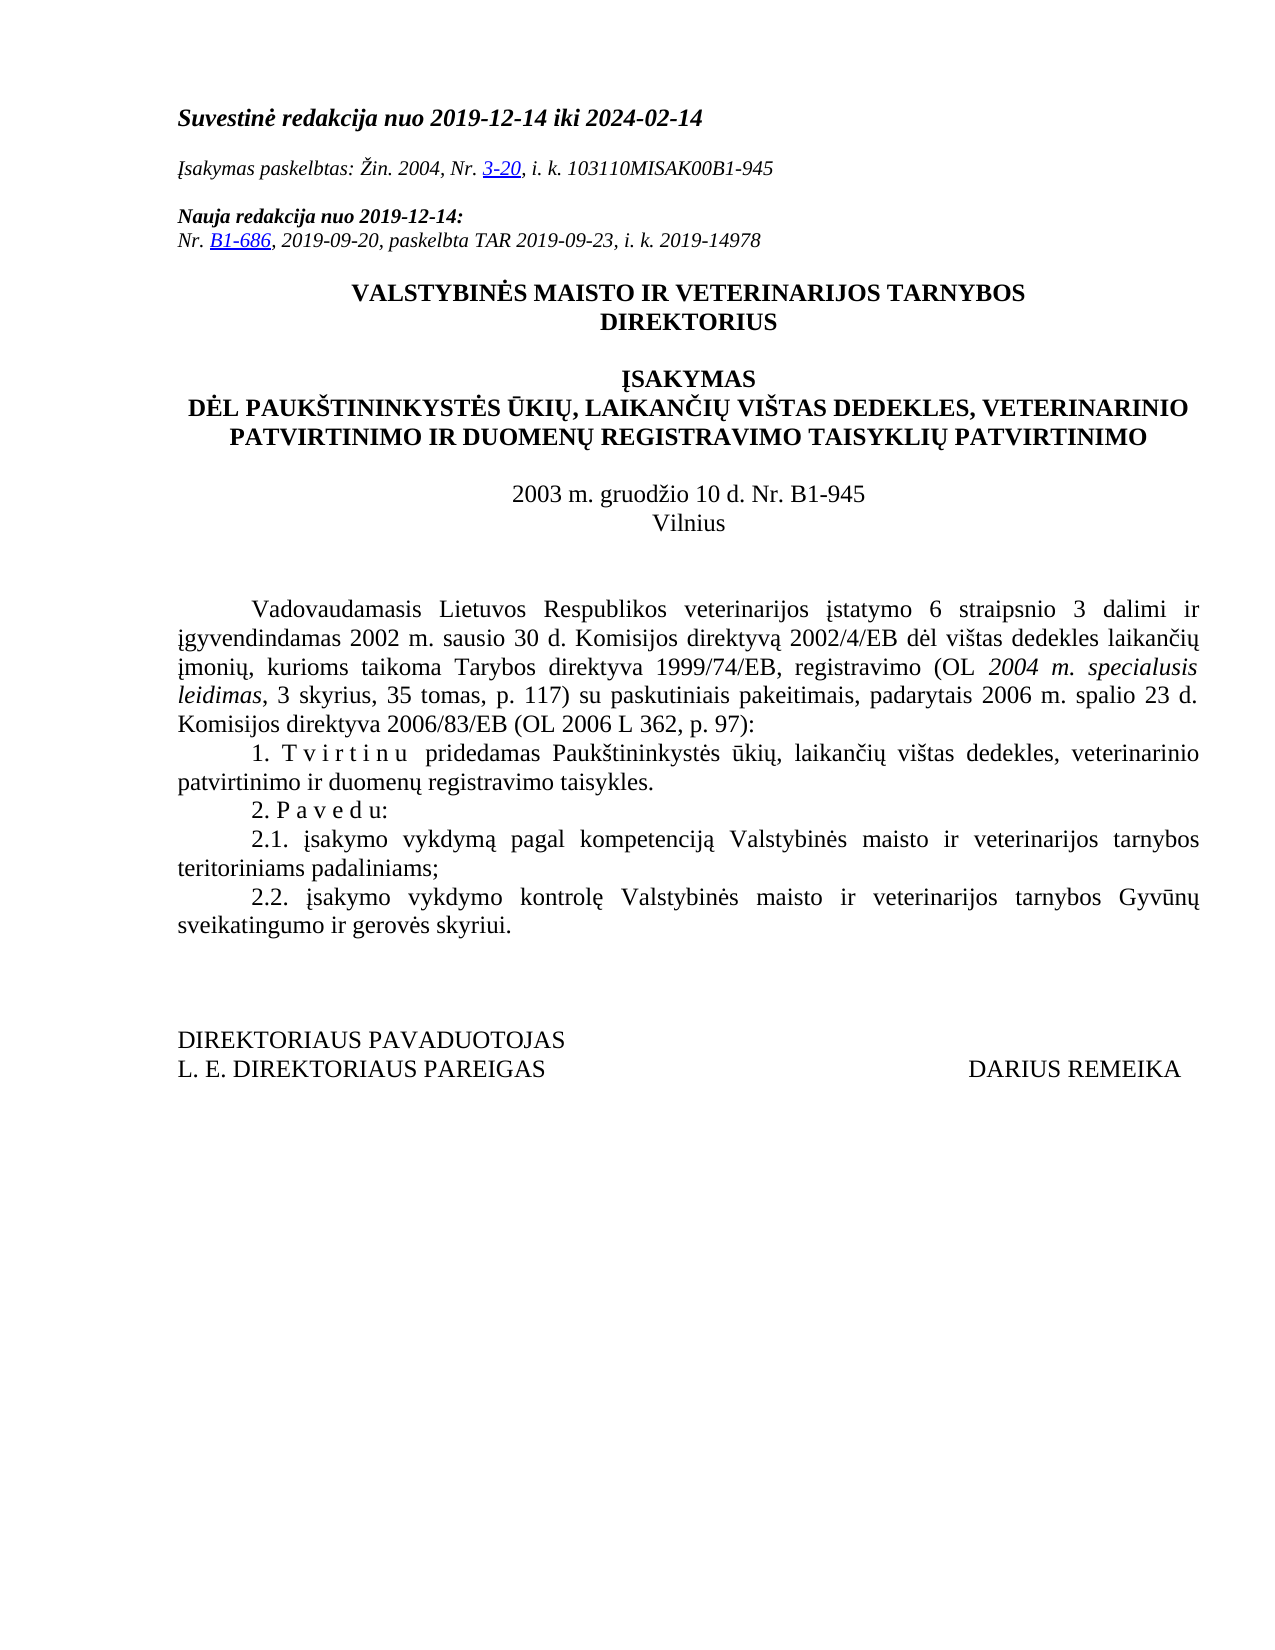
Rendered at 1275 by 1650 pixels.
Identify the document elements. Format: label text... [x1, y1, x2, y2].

text 2.2. įsakymo vykdymo kontrolę Valstybinės maisto ir veterinarijos tarnybos Gyvūnų sveikatingumo ir gerovės skyriui. [177, 882, 1200, 939]
text DĖL PAUKŠTININKYSTĖS ŪKIŲ, LAIKANČIŲ VIŠTAS DEDEKLES, VETERINARINIO PATVIRTINIMO IR DUOMENŲ REGISTRAVIMO TAISYKLIŲ PATVIRTINIMO [177, 393, 1200, 451]
text 2003 m. gruodžio 10 d. Nr. B1-945 [177, 479, 1200, 508]
text Nauja redakcija nuo 2019-12-14: [177, 203, 1200, 228]
text 2.1. įsakymo vykdymą pagal kompetenciją Valstybinės maisto ir veterinarijos tarnybos teritoriniams padaliniams; [177, 824, 1200, 882]
text ĮSAKYMAS [177, 364, 1200, 393]
text DIREKTORIUS [177, 307, 1200, 336]
text Suvestinė redakcija nuo 2019-12-14 iki 2024-02-14 [177, 103, 1200, 131]
text VALSTYBINĖS MAISTO IR VETERINARIJOS TARNYBOS [177, 278, 1200, 307]
text DIREKTORIAUS PAVADUOTOJAS [177, 1026, 1200, 1054]
text Vilnius [177, 508, 1200, 537]
text L. E. DIREKTORIAUS PAREIGAS DARIUS REMEIKA [177, 1054, 1200, 1083]
text Įsakymas paskelbtas: Žin. 2004, Nr. 3-20, i. k. 103110MISAK00B1-945 [177, 155, 1200, 179]
text 2. Pavedu: [177, 796, 1200, 824]
text 1. Tvirtinu pridedamas Paukštininkystės ūkių, laikančių vištas dedekles, veterinarinio patvirtinimo ir duomenų registravimo taisykles. [177, 738, 1200, 796]
text Nr. B1-686, 2019-09-20, paskelbta TAR 2019-09-23, i. k. 2019-14978 [177, 228, 1200, 252]
text Vadovaudamasis Lietuvos Respublikos veterinarijos įstatymo 6 straipsnio 3 dalimi ir įgyvendindamas 2002 m. sausio 30 d. Komisijos direktyvą 2002/4/EB dėl vištas dedekles laikančių įmonių, kurioms taikoma Tarybos direktyva 1999/74/EB, registravimo (OL 2004 m. specialusis leidimas, 3 skyrius, 35 tomas, p. 117) su paskutiniais pakeitimais, padarytais 2006 m. spalio 23 d. Komisijos direktyva 2006/83/EB (OL 2006 L 362, p. 97): [177, 594, 1200, 738]
